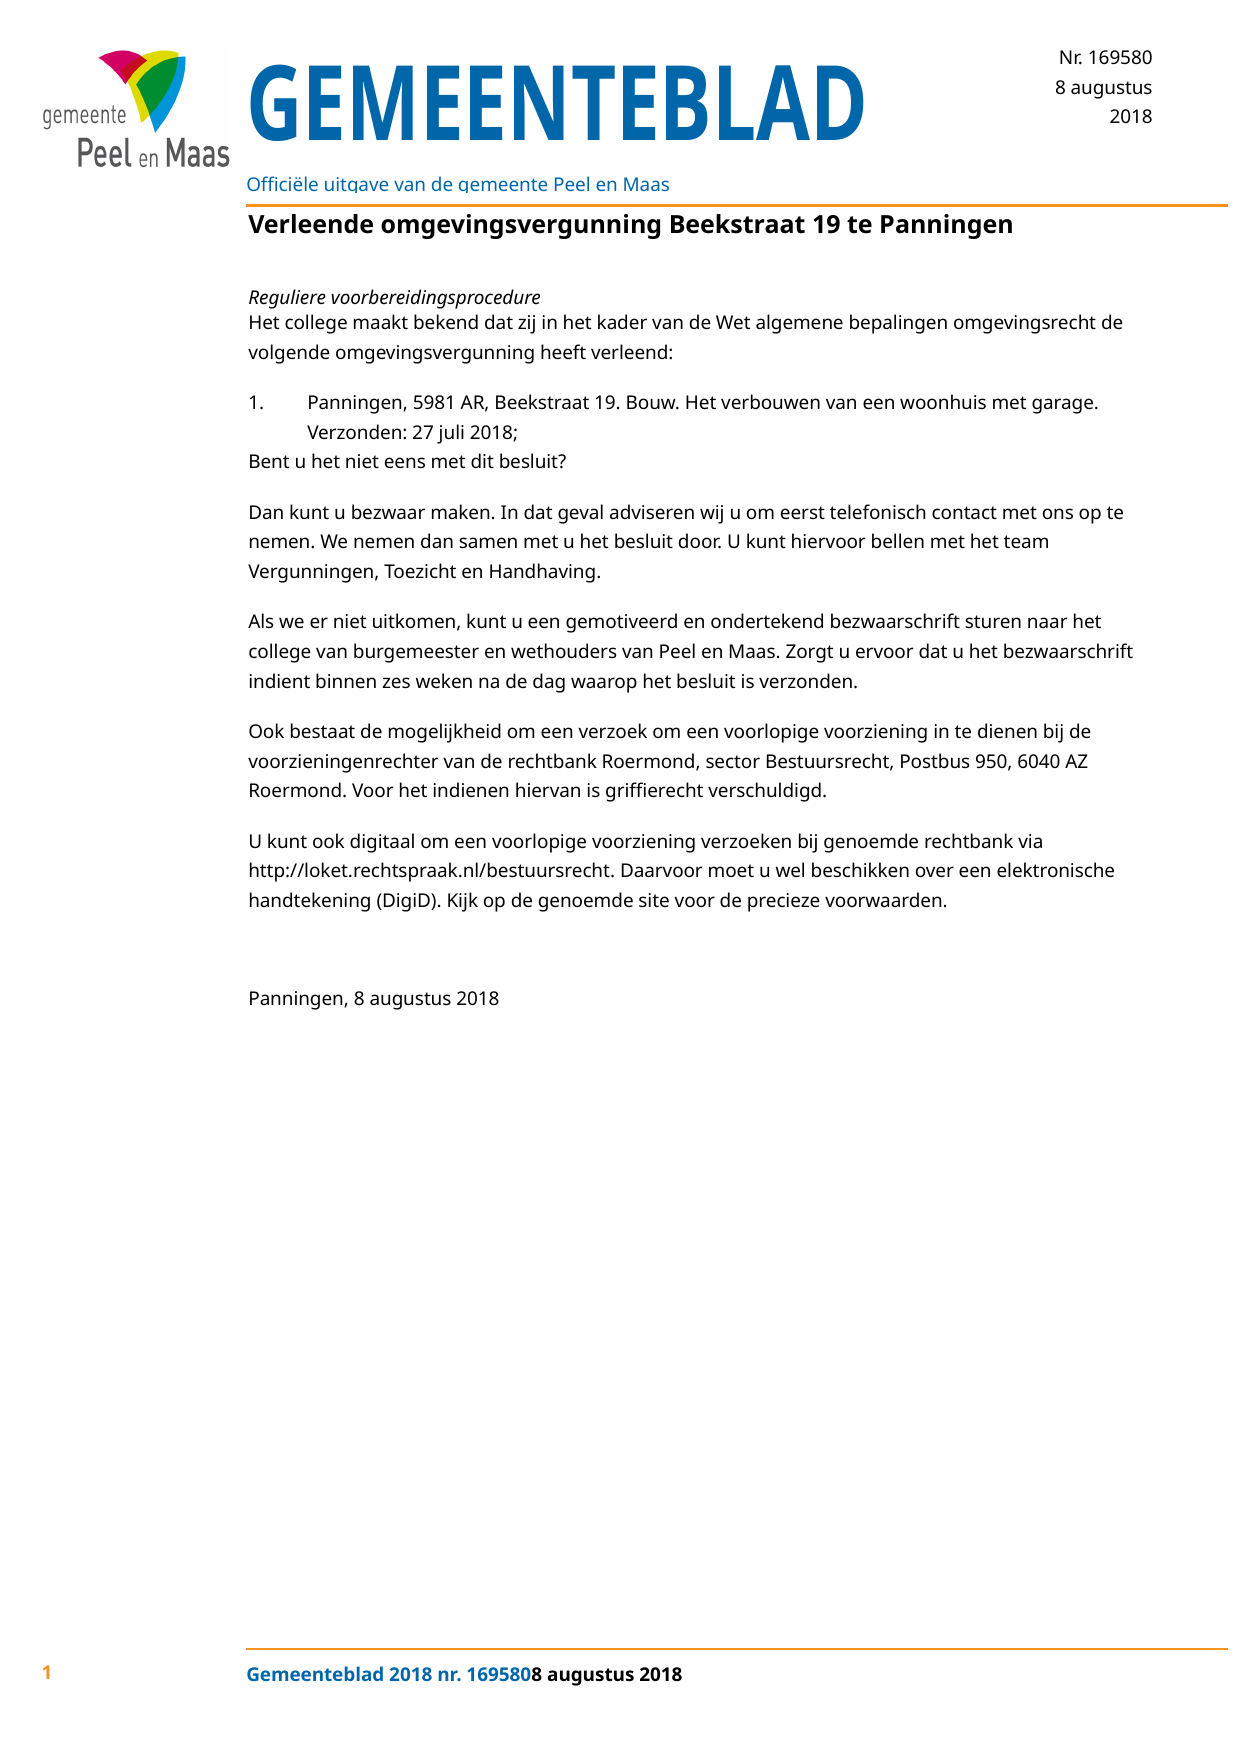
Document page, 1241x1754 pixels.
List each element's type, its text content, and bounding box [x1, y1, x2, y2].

text Het college maakt bekend dat zij in het kader van de Wet algemene bepalingen omgevingsrecht de volgende omgevingsvergunning heeft verleend: [248, 309, 1152, 365]
list Panningen, 5981 AR, Beekstraat 19. Bouw. Het verbouwen van een woonhuis met garage. Verzonden: 27 juli 2018; [248, 389, 1152, 445]
text U kunt ook digitaal om een voorlopige voorziening verzoeken bij genoemde rechtbank via http://loket.rechtspraak.nl/bestuursrecht. Daarvoor moet u wel beschikken over een elektronische handtekening (DigiD). Kijk op de genoemde site voor de precieze voorwaarden. [248, 828, 1152, 913]
text Reguliere voorbereidingsprocedure [248, 284, 1152, 309]
text Bent u het niet eens met dit besluit? [248, 449, 1152, 474]
text Verleende omgevingsvergunning Beekstraat 19 te Panningen [248, 207, 1152, 241]
text Dan kunt u bezwaar maken. In dat geval adviseren wij u om eerst telefonisch contact met ons op te nemen. We nemen dan samen met u het besluit door. U kunt hiervoor bellen met het team Vergunningen, Toezicht en Handhaving. [248, 499, 1152, 584]
text Ook bestaat de mogelijkheid om een verzoek om een voorlopige voorziening in te dienen bij de voorzieningenrechter van de rechtbank Roermond, sector Bestuursrecht, Postbus 950, 6040 AZ Roermond. Voor het indienen hiervan is griffierecht verschuldigd. [248, 718, 1152, 803]
text Panningen, 8 augustus 2018 [248, 985, 1152, 1011]
text Als we er niet uitkomen, kunt u een gemotiveerd en ondertekend bezwaarschrift sturen naar het college van burgemeester en wethouders van Peel en Maas. Zorgt u ervoor dat u het bezwaarschrift indient binnen zes weken na de dag waarop het besluit is verzonden. [248, 609, 1152, 694]
picture [41, 47, 231, 172]
